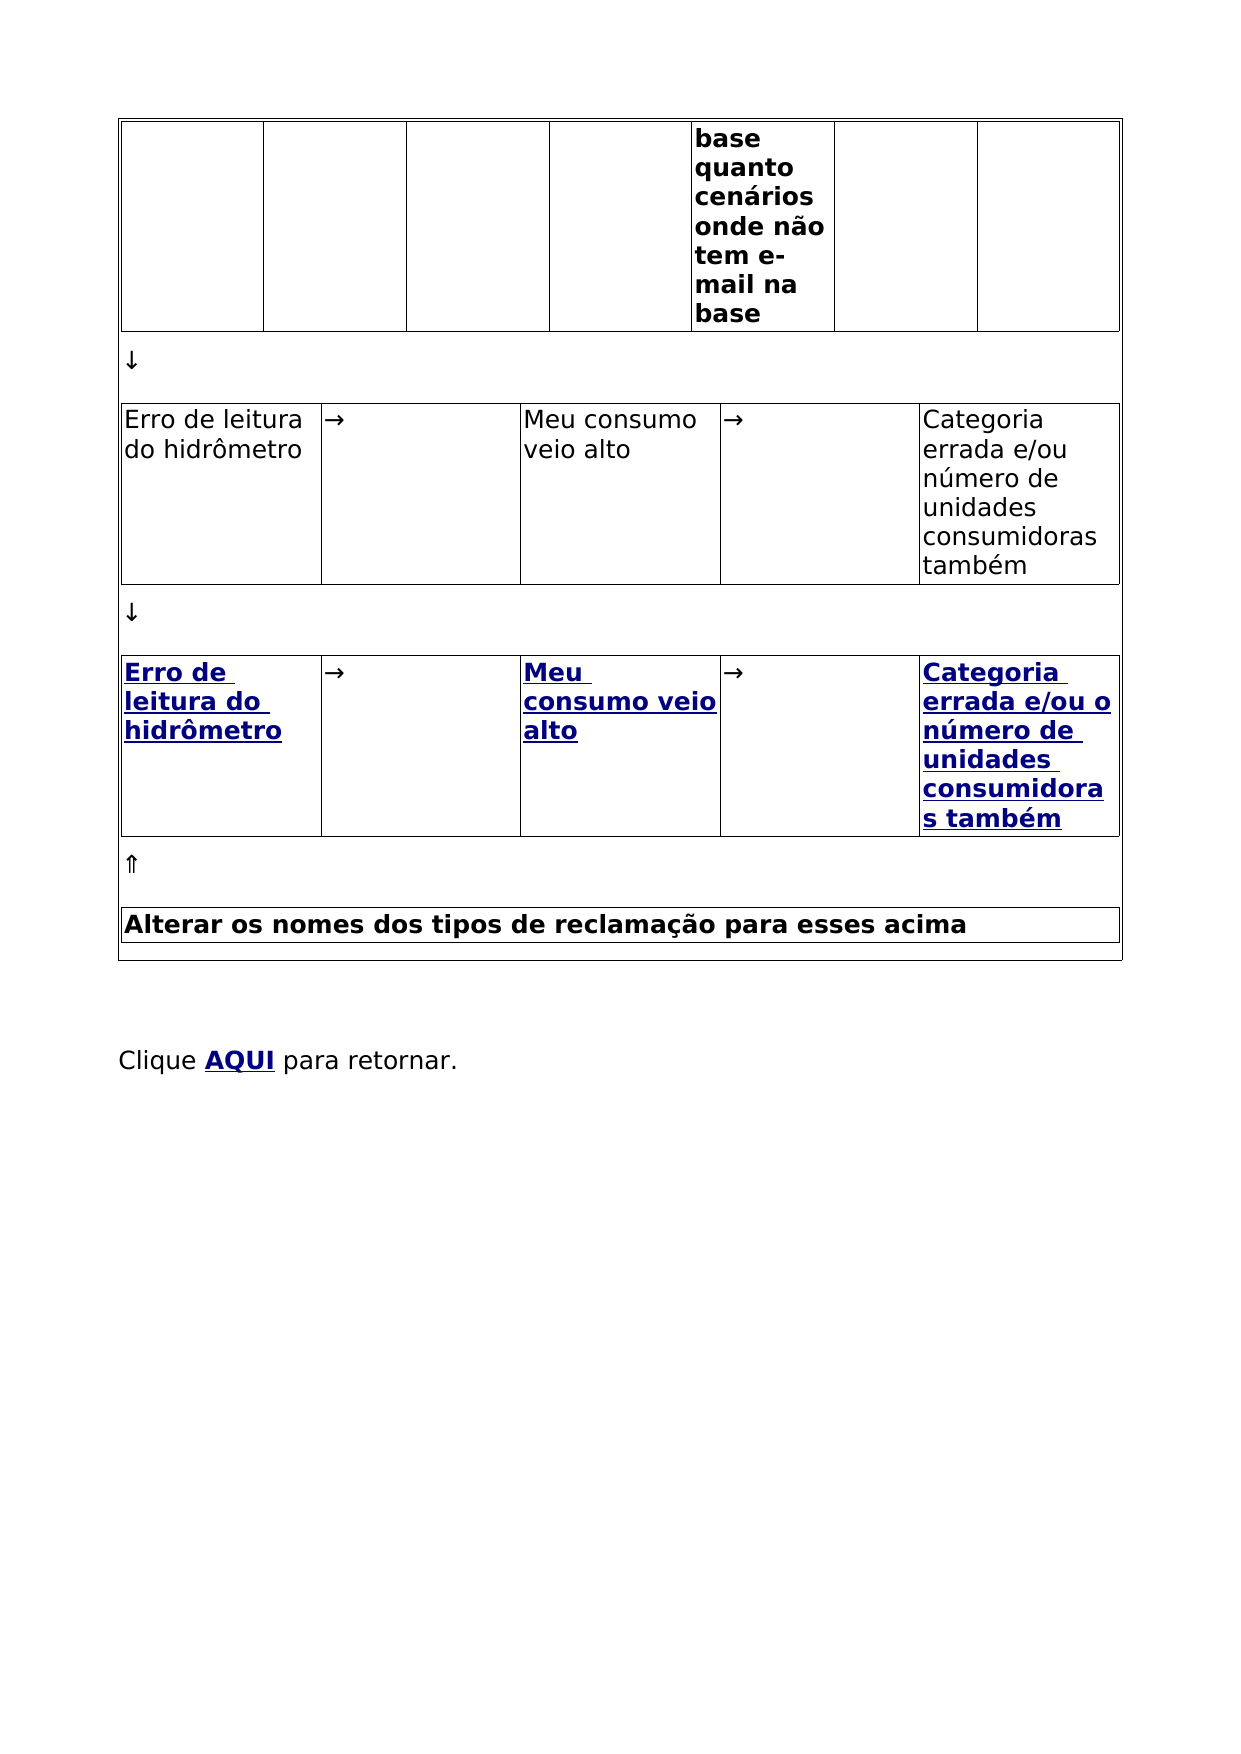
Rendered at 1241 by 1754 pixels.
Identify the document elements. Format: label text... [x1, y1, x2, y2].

table_header [550, 122, 691, 331]
table_header → [721, 404, 919, 583]
text Clique AQUI para retornar. [118, 1046, 1122, 1075]
table_header Meu consumo veio alto [521, 656, 720, 836]
table_header [978, 122, 1119, 331]
table_header Erro de leitura do hidrômetro [122, 404, 321, 583]
table_header ↓ ↓ ⇑ [119, 119, 1122, 960]
table_header base quanto cenários onde não tem e-mail na base [692, 122, 834, 331]
table_header [407, 122, 549, 331]
table_header → [322, 656, 520, 836]
table_header → [721, 656, 919, 836]
table_header → [322, 404, 520, 583]
table_header Meu consumo veio alto [521, 404, 720, 583]
table_header [264, 122, 406, 331]
table_header Categoria errada e/ou número de unidades consumidoras também [920, 404, 1119, 583]
table_header Categoria errada e/ou o número de unidades consumidoras também [920, 656, 1119, 836]
table_header Alterar os nomes dos tipos de reclamação para esses acima [122, 908, 1119, 942]
table_header [122, 122, 263, 331]
table_header [835, 122, 977, 331]
table_header Erro de leitura do hidrômetro [122, 656, 321, 836]
